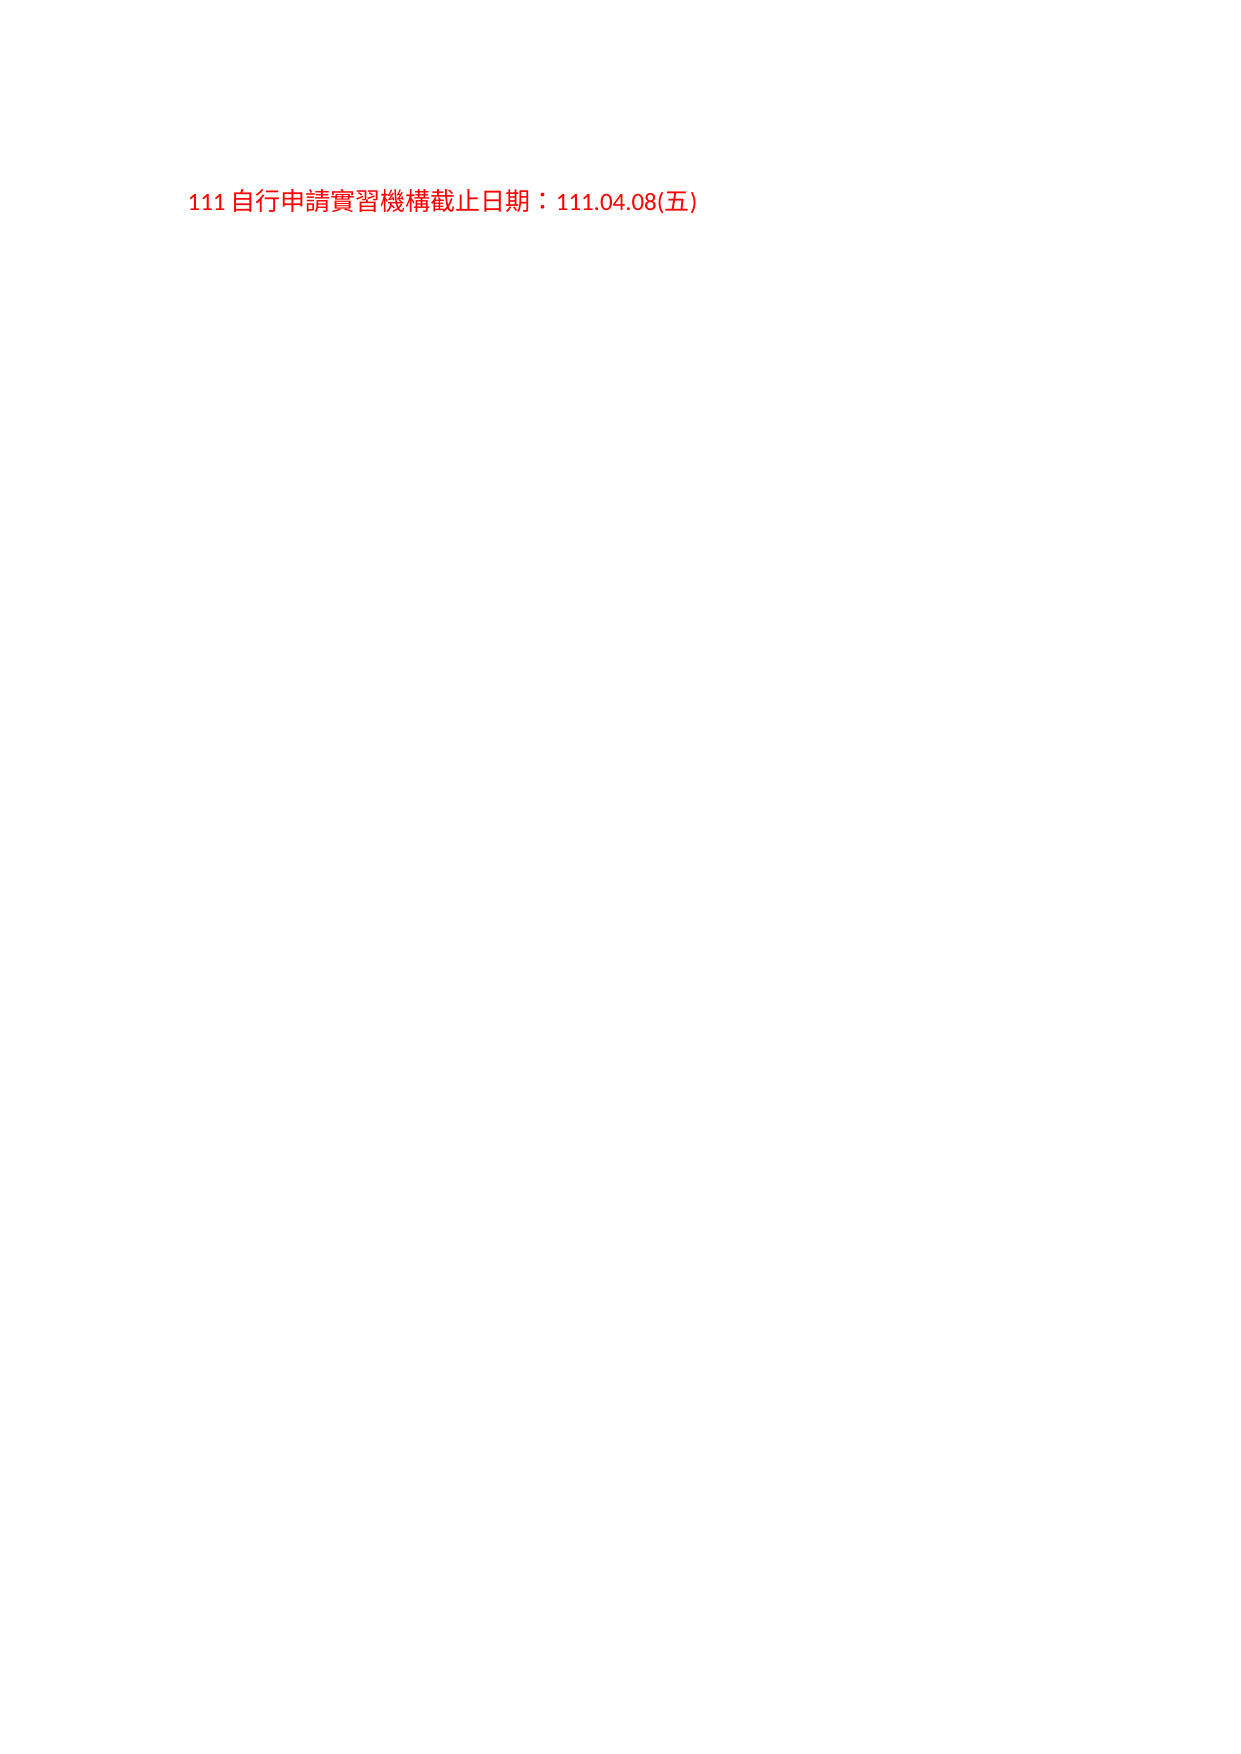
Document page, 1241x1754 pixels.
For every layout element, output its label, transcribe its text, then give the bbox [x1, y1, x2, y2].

text 111自行申請實習機構截止日期：111.04.08(五) [187, 158, 1053, 221]
